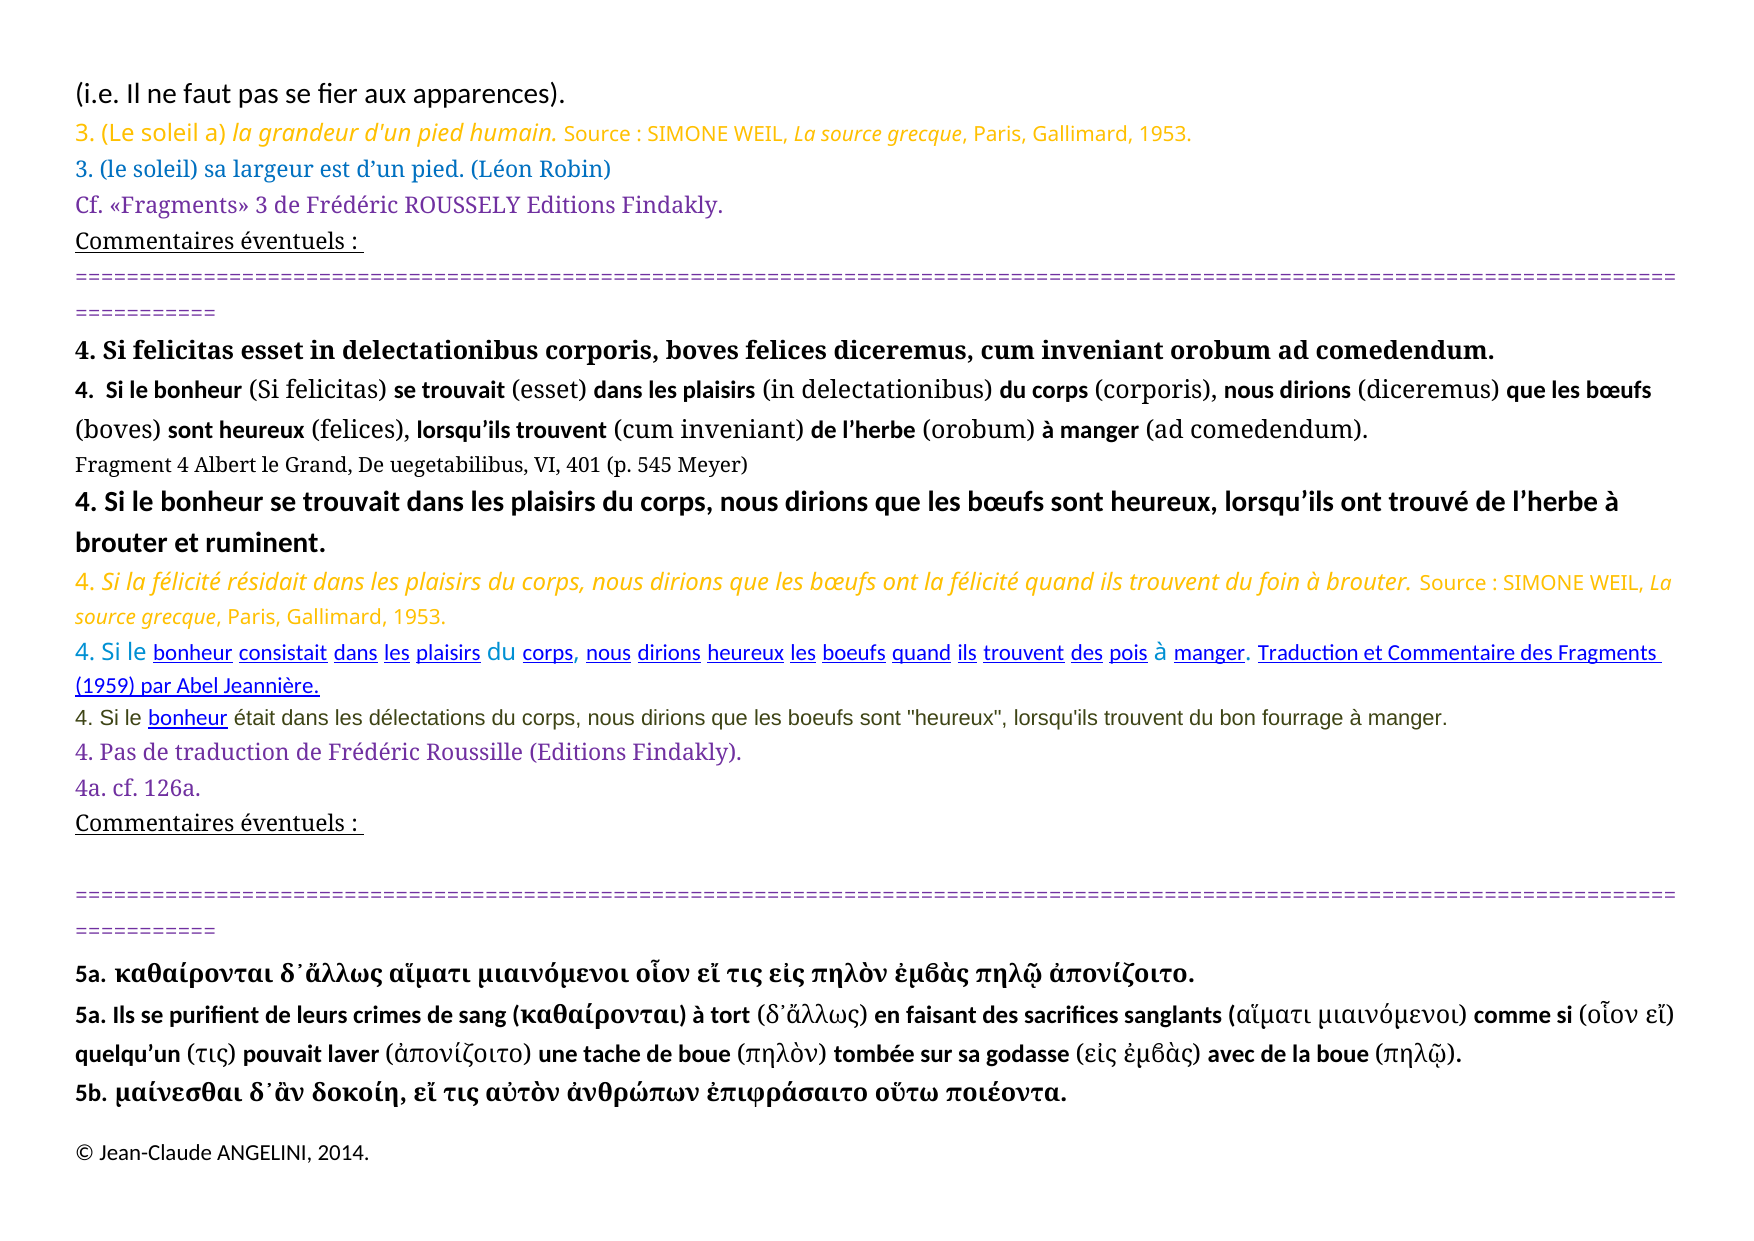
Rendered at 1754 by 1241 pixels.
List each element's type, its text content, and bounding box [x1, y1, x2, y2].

text 4. Si le bonheur consistait dans les plaisirs du corps, nous dirions heureux les boeufs quand ils trouvent des pois à manger. Traduction et Commentaire des Fragments (1959) par Abel Jeannière. [75, 634, 1679, 699]
text 4. Si le bonheur était dans les délectations du corps, nous dirions que les boeufs sont "heureux", lorsqu'ils trouvent du bon fourrage à manger. [75, 703, 1679, 731]
text (i.e. Il ne faut pas se fier aux apparences). [75, 75, 1679, 111]
text 4. Si le bonheur (Si felicitas) se trouvait (esset) dans les plaisirs (in delectationibus) du corps (corporis), nous dirions (diceremus) que les bœufs (boves) sont heureux (felices), lorsqu’ils trouvent (cum inveniant) de l’herbe (orobum) à manger (ad comedendum). [75, 372, 1679, 445]
text ======================================================================================================================================== [75, 261, 1679, 328]
text 4. Si la félicité résidait dans les plaisirs du corps, nous dirions que les bœufs ont la félicité quand ils trouvent du foin à brouter. Source : SIMONE WEIL, La source grecque, Paris, Gallimard, 1953. [75, 565, 1679, 630]
text 5b. μαίνεσθαι δ᾽ἂν δοκοίη, εἴ τις αὐτὸν ἀνθρώπων ἐπιφράσαιτο οὕτω ποιέοντα. [75, 1075, 1679, 1109]
text Commentaires éventuels : [75, 807, 1679, 839]
text 5a. καθαίρονται δ᾽ἄλλως αἵματι μιαινόμενοι οἷον εἴ τις εἰς πηλὸν ἐμϐὰς πηλῷ ἀπονίζοιτο. [75, 951, 1679, 991]
text 5a. Ils se purifient de leurs crimes de sang (καθαίρονται) à tort (δ᾽ἄλλως) en faisant des sacrifices sanglants (αἵματι μιαινόμενοι) comme si (οἷον εἴ) quelqu’un (τις) pouvait laver (ἀπονίζοιτο) une tache de boue (πηλὸν) tombée sur sa godasse (εἰς ἐμϐὰς) avec de la boue (πηλῷ). [75, 997, 1679, 1070]
text Fragment 4 Albert le Grand, De uegetabilibus, VI, 401 (p. 545 Meyer) [75, 451, 1679, 479]
text Commentaires éventuels : [75, 225, 1679, 256]
text 4. Pas de traduction de Frédéric Roussille (Editions Findakly). [75, 736, 1679, 767]
text 3. (le soleil) sa largeur est d’un pied. (Léon Robin) [75, 153, 1679, 184]
text 4. Si felicitas esset in delectationibus corporis, boves felices diceremus, cum inveniant orobum ad comedendum. [75, 333, 1679, 367]
text 3. (Le soleil a) la grandeur d'un pied humain. Source : SIMONE WEIL, La source grecque, Paris, Gallimard, 1953. [75, 116, 1679, 148]
text Cf. «Fragments» 3 de Frédéric ROUSSELY Editions Findakly. [75, 189, 1679, 221]
text 4. Si le bonheur se trouvait dans les plaisirs du corps, nous dirions que les bœufs sont heureux, lorsqu’ils ont trouvé de l’herbe à brouter et ruminent. [75, 483, 1679, 560]
text 4a. cf. 126a. [75, 771, 1679, 803]
text ======================================================================================================================================== [75, 879, 1679, 946]
